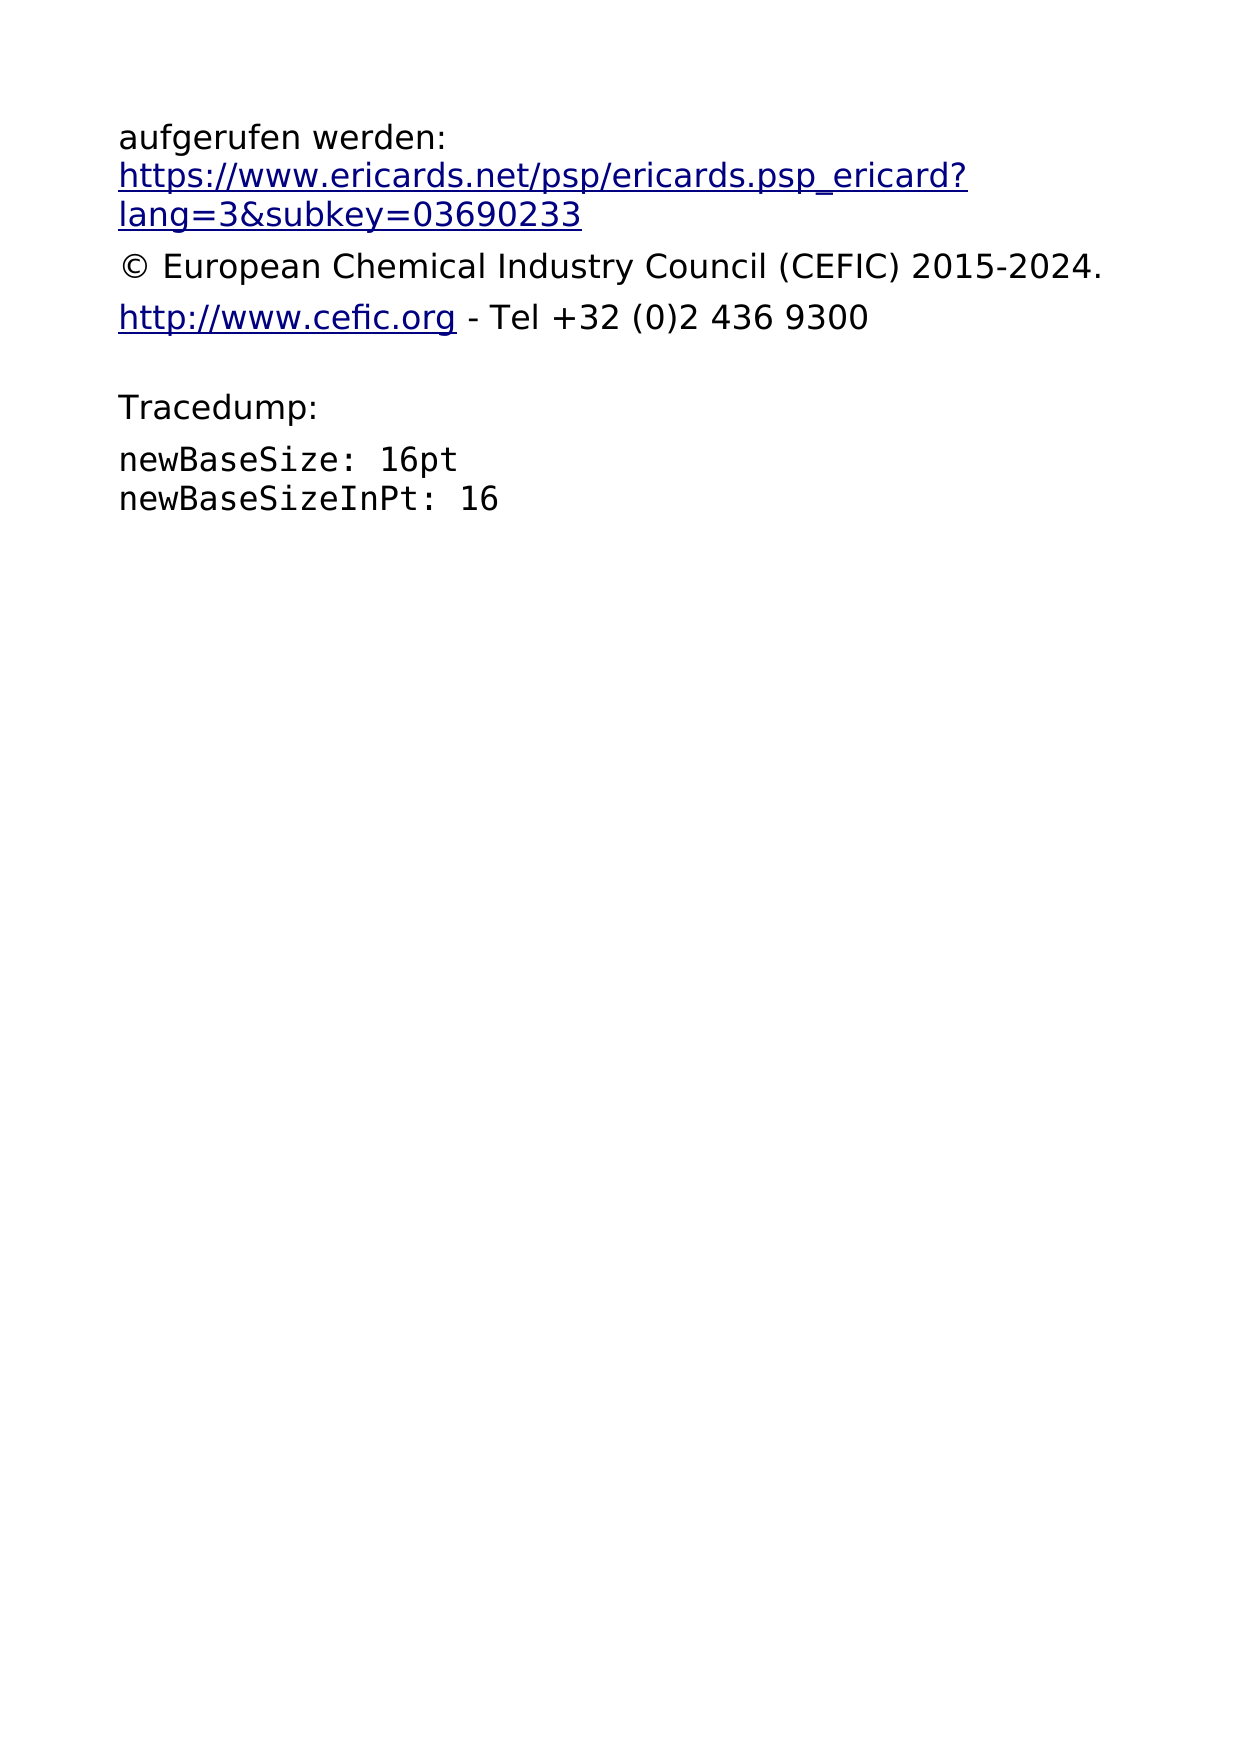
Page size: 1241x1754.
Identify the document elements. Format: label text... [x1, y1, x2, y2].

text aufgerufen werden: https://www.ericards.net/psp/ericards.psp_ericard?lang=3&subkey=03690233 [118, 118, 1122, 235]
text Tracedump: [118, 350, 1122, 428]
text newBaseSize: 16pt newBaseSizeInPt: 16 [118, 440, 1122, 518]
text © European Chemical Industry Council (CEFIC) 2015-2024. [118, 247, 1122, 286]
text http://www.cefic.org - Tel +32 (0)2 436 9300 [118, 298, 1122, 337]
